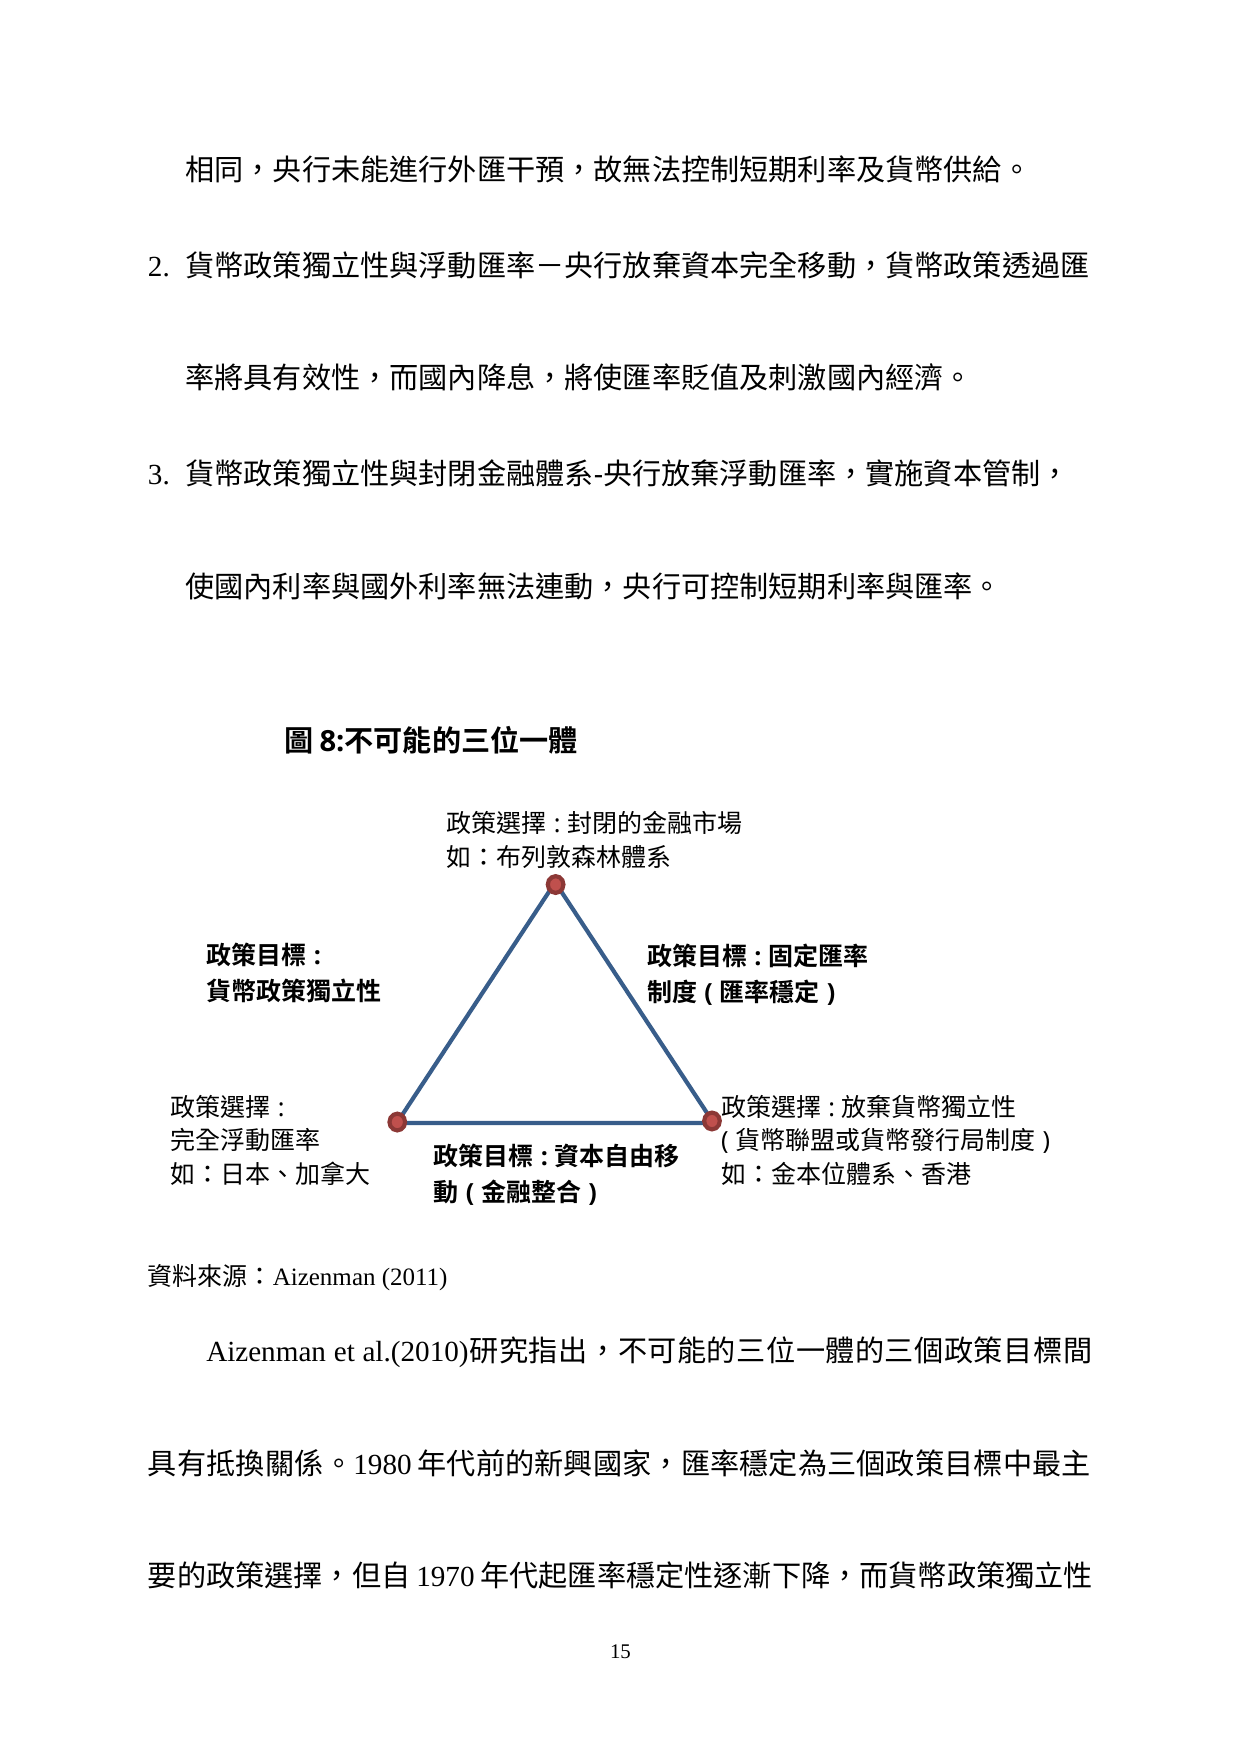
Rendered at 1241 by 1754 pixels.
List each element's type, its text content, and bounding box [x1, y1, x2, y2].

list 貨幣政策獨立性與浮動匯率－央行放棄資本完全移動，貨幣政策透過匯率將具有效性，而國內降息，將使匯率貶值及刺激國內經濟。 [148, 226, 1093, 413]
text Aizenman et al.(2010)研究指出，不可能的三位一體的三個政策目標間具有抵換關係。1980年代前的新興國家，匯率穩定為三個政策目標中最主要的政策選擇，但自1970年代起匯率穩定性逐漸下降，而貨幣政策獨立性 [148, 1312, 1093, 1612]
list 貨幣政策獨立性與封閉金融體系-央行放棄浮動匯率，實施資本管制，使國內利率與國外利率無法連動，央行可控制短期利率與匯率。 [148, 434, 1093, 622]
text 資料來源：Aizenman (2011) [148, 1256, 1093, 1293]
list 相同，央行未能進行外匯干預，故無法控制短期利率及貨幣供給。 [148, 130, 1093, 205]
text 圖8:不可能的三位一體 [148, 702, 1093, 777]
